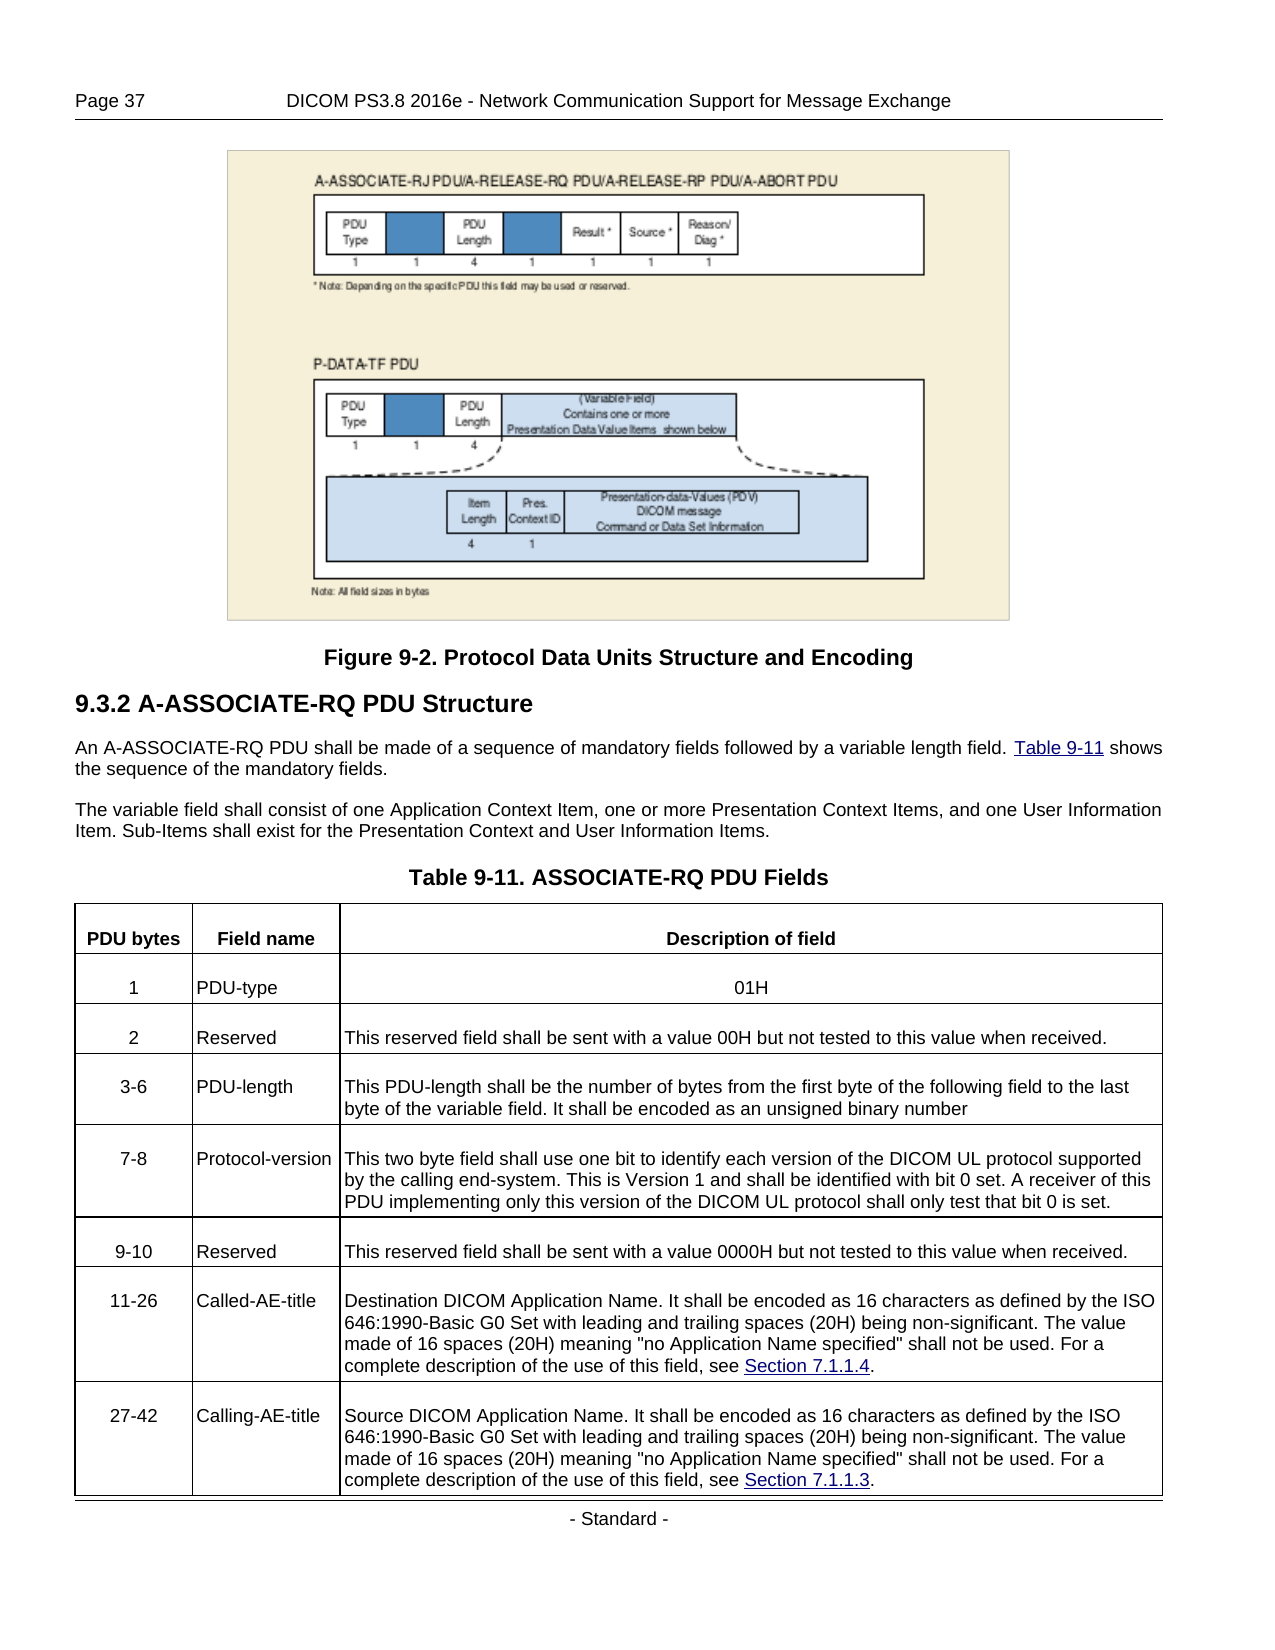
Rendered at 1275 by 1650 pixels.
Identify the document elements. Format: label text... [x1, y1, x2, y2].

picture [226, 150, 1011, 622]
table_cell 1 [76, 954, 192, 1003]
table_cell This two byte field shall use one bit to identify each version of the DICOM UL protocol supported by the calling end-system. This is Version 1 and shall be identified with bit 0 set. A receiver of this PDU implementing only this version of the DICOM UL protocol shall only test that bit 0 is set. [341, 1125, 1162, 1216]
table_cell Reserved [193, 1004, 339, 1052]
table_cell This reserved field shall be sent with a value 00H but not tested to this value when received. [341, 1004, 1162, 1052]
table_header Field name [193, 904, 339, 953]
table_cell Reserved [193, 1218, 339, 1266]
table_cell 11-26 [76, 1267, 192, 1381]
table_cell Protocol-version [193, 1125, 339, 1216]
text The variable field shall consist of one Application Context Item, one or more Presentation Context Items, and one User Information Item. Sub-Items shall exist for the Presentation Context and User Information Items. [75, 798, 1162, 841]
table_cell 2 [76, 1004, 192, 1052]
table_cell 27-42 [76, 1382, 192, 1495]
table_cell Calling-AE-title [193, 1382, 339, 1495]
table_cell 3-6 [76, 1054, 192, 1124]
table_cell 7-8 [76, 1125, 192, 1216]
table_cell Called-AE-title [193, 1267, 339, 1381]
text Figure 9-2. Protocol Data Units Structure and Encoding [75, 644, 1162, 670]
text An A-ASSOCIATE-RQ PDU shall be made of a sequence of mandatory fields followed by a variable length field. Table 9-11 shows the sequence of the mandatory fields. [75, 736, 1162, 779]
table_cell PDU-length [193, 1054, 339, 1124]
text 9.3.2 A-ASSOCIATE-RQ PDU Structure [75, 689, 1162, 718]
table_header Description of field [341, 904, 1162, 953]
text Table 9-11. ASSOCIATE-RQ PDU Fields [75, 864, 1162, 890]
table_cell 01H [341, 954, 1162, 1003]
table_cell Source DICOM Application Name. It shall be encoded as 16 characters as defined by the ISO 646:1990-Basic G0 Set with leading and trailing spaces (20H) being non-significant. The value made of 16 spaces (20H) meaning "no Application Name specified" shall not be used. For a complete description of the use of this field, see Section 7.1.1.3. [341, 1382, 1162, 1495]
table_cell This PDU-length shall be the number of bytes from the first byte of the following field to the last byte of the variable field. It shall be encoded as an unsigned binary number [341, 1054, 1162, 1124]
table_cell This reserved field shall be sent with a value 0000H but not tested to this value when received. [341, 1218, 1162, 1266]
table_cell 9-10 [76, 1218, 192, 1266]
table_header PDU bytes [76, 904, 192, 953]
table_cell PDU-type [193, 954, 339, 1003]
table_cell Destination DICOM Application Name. It shall be encoded as 16 characters as defined by the ISO 646:1990-Basic G0 Set with leading and trailing spaces (20H) being non-significant. The value made of 16 spaces (20H) meaning "no Application Name specified" shall not be used. For a complete description of the use of this field, see Section 7.1.1.4. [341, 1267, 1162, 1381]
